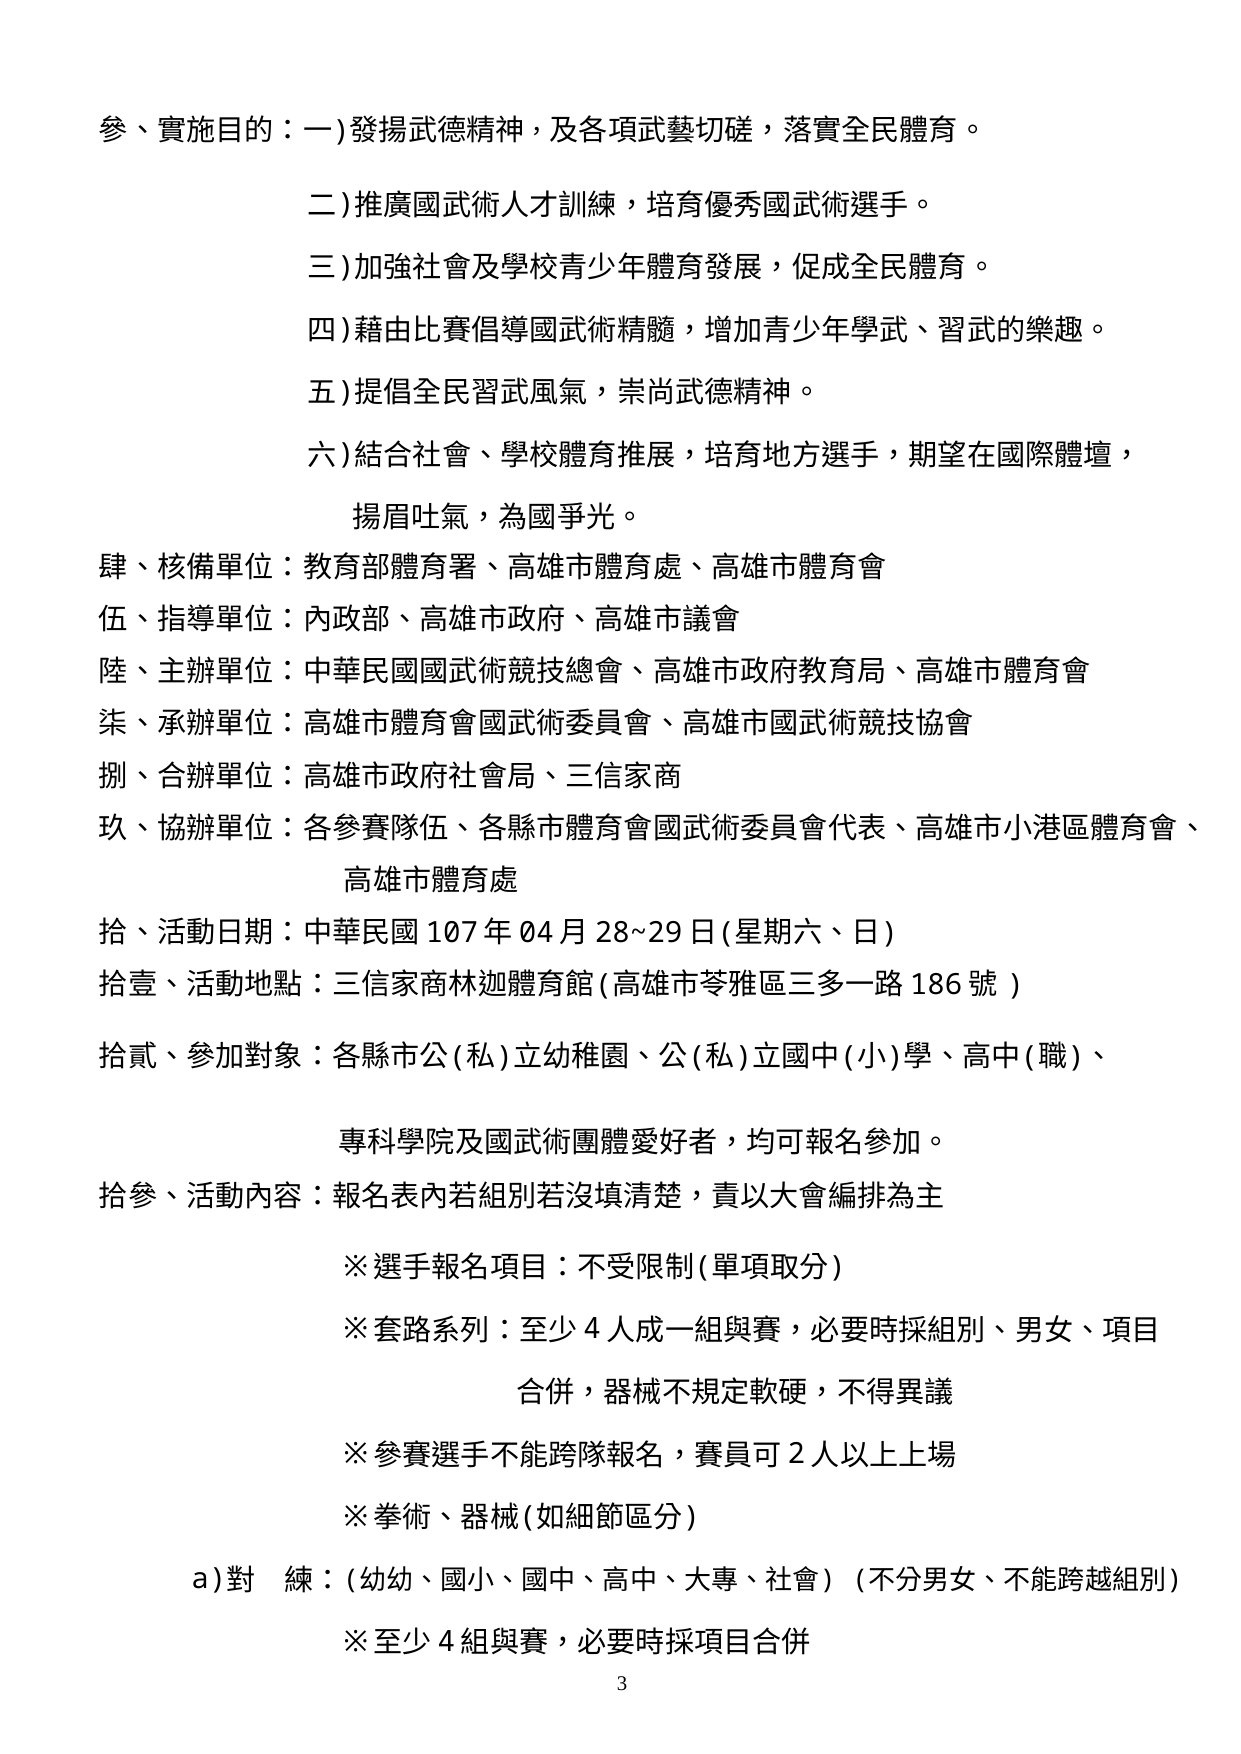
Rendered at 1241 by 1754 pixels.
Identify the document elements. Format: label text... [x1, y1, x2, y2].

text 陸、主辦單位：中華民國國武術競技總會、高雄市政府教育局、高雄市體育會 [60, 640, 1184, 692]
text 拾參、活動內容：報名表內若組別若沒填清楚，責以大會編排為主 [60, 1161, 1184, 1217]
text 六)結合社會、學校體育推展，培育地方選手，期望在國際體壇， [60, 411, 1184, 473]
text 五)提倡全民習武風氣，崇尚武德精神。 [60, 348, 1184, 411]
text ※選手報名項目：不受限制(單項取分) [190, 1223, 1230, 1286]
text ※拳術、器械(如細節區分) [190, 1473, 1230, 1536]
text 拾壹、活動地點：三信家商林迦體育館(高雄市苓雅區三多一路186號 ) [60, 953, 1184, 1005]
text a)對 練：(幼幼、國小、國中、高中、大專、社會) (不分男女、不能跨越組別) [60, 1536, 1184, 1598]
text 伍、指導單位：內政部、高雄市政府、高雄市議會 [60, 588, 1184, 640]
text 二)推廣國武術人才訓練，培育優秀國武術選手。 [60, 161, 1184, 223]
text 專科學院及國武術團體愛好者，均可報名參加。 [190, 1098, 1230, 1161]
text 拾貳、參加對象：各縣市公(私)立幼稚園、公(私)立國中(小)學、高中(職)、 [60, 1005, 1184, 1082]
text 玖、協辦單位：各參賽隊伍、各縣市體育會國武術委員會代表、高雄市小港區體育會、 [60, 796, 1184, 848]
text 肆、核備單位：教育部體育署、高雄市體育處、高雄市體育會 [60, 536, 1184, 588]
text 揚眉吐氣，為國爭光。 [190, 473, 1230, 536]
text 三)加強社會及學校青少年體育發展，促成全民體育。 [60, 223, 1184, 286]
text 四)藉由比賽倡導國武術精髓，增加青少年學武、習武的樂趣。 [60, 286, 1184, 348]
text 捌、合辦單位：高雄市政府社會局、三信家商 [60, 744, 1184, 796]
text 柒、承辦單位：高雄市體育會國武術委員會、高雄市國武術競技協會 [60, 692, 1184, 744]
text ※至少4組與賽，必要時採項目合併 [190, 1598, 1230, 1661]
text 參、實施目的：一)發揚武德精神，及各項武藝切磋，落實全民體育。 [60, 98, 1184, 151]
text 高雄市體育處 [60, 848, 1184, 901]
text ※參賽選手不能跨隊報名，賽員可2人以上上場 [190, 1411, 1230, 1473]
text 合併，器械不規定軟硬，不得異議 [190, 1348, 1230, 1411]
text ※套路系列：至少4人成一組與賽，必要時採組別、男女、項目 [190, 1286, 1230, 1348]
text 拾、活動日期：中華民國107年04月28~29日(星期六、日) [60, 901, 1184, 953]
